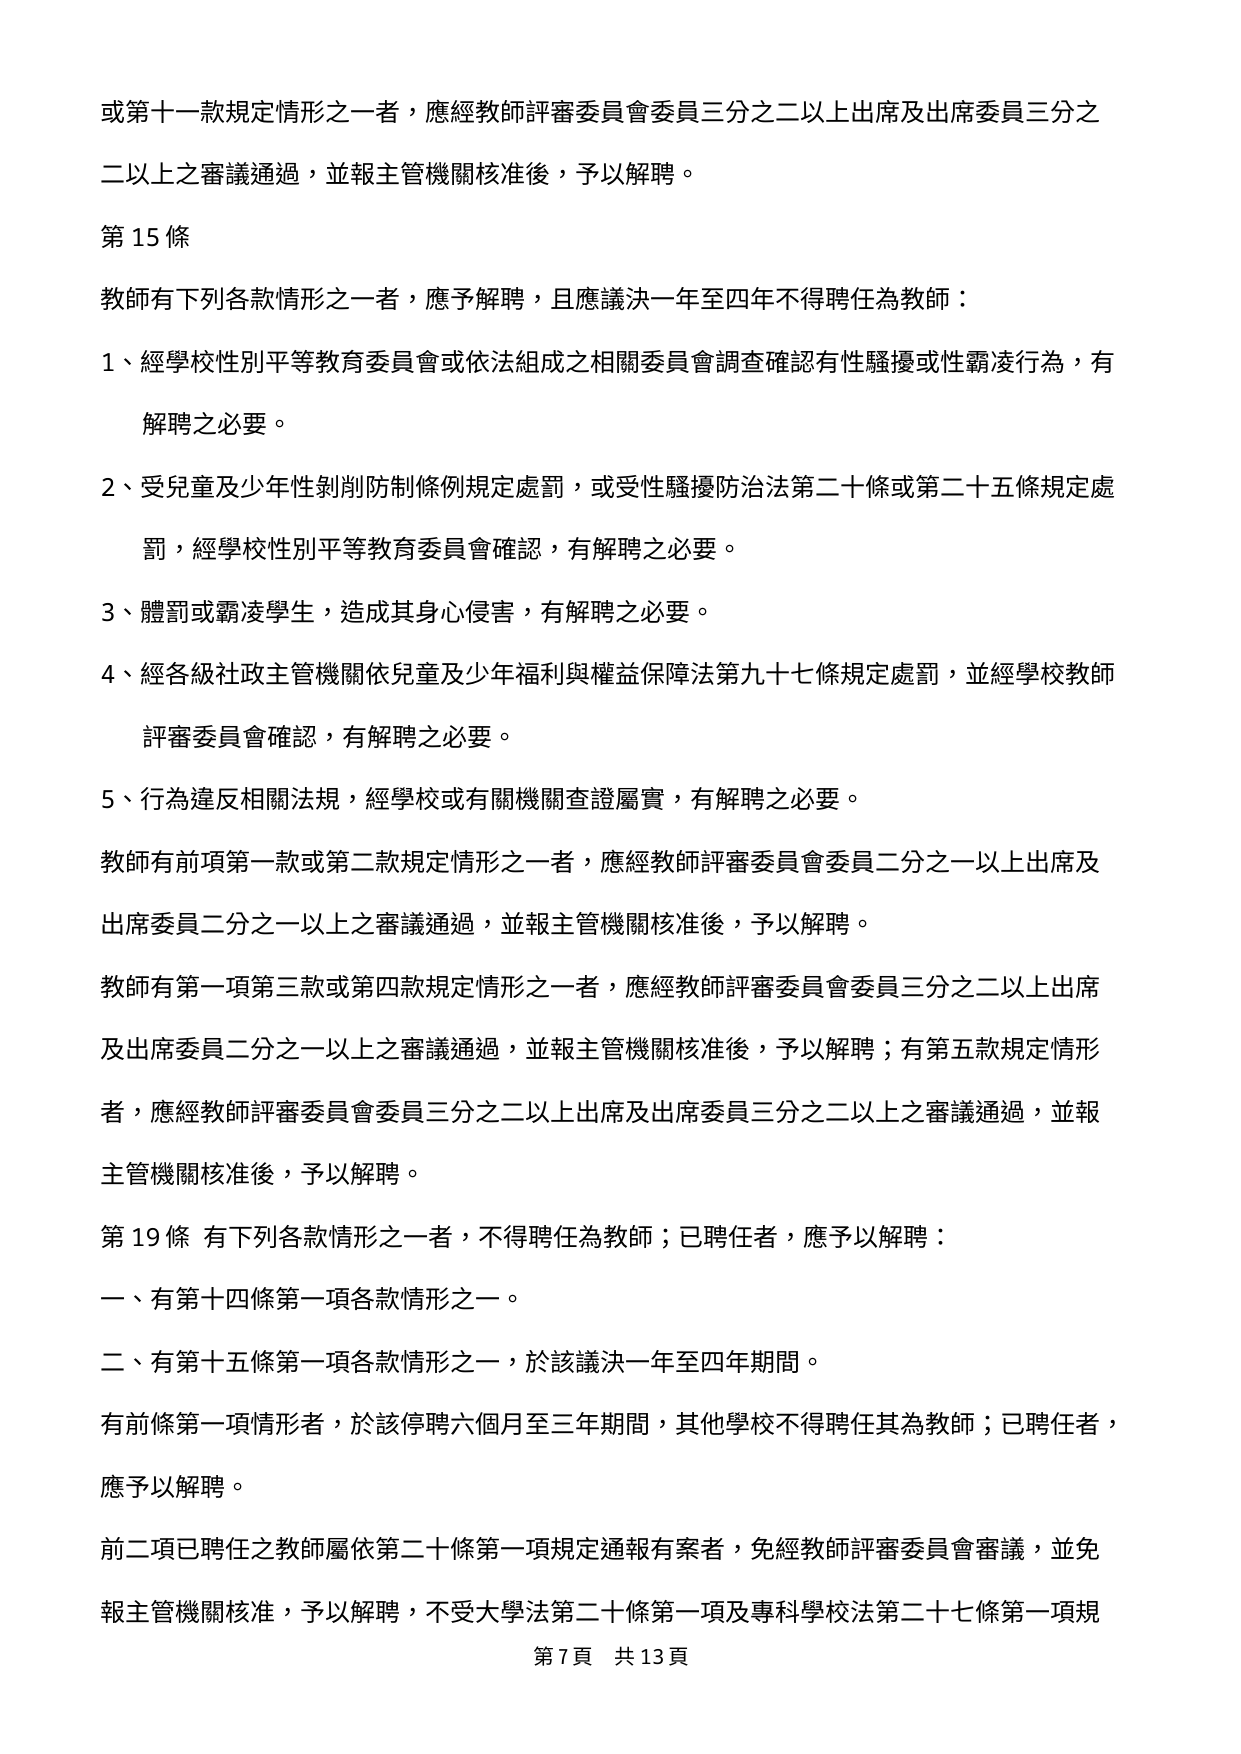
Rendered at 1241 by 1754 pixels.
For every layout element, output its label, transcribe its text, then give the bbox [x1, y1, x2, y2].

text 第19條 有下列各款情形之一者，不得聘任為教師；已聘任者，應予以解聘： [100, 1193, 1122, 1256]
list 受兒童及少年性剝削防制條例規定處罰，或受性騷擾防治法第二十條或第二十五條規定處罰，經學校性別平等教育委員會確認，有解聘之必要。 [100, 443, 1122, 568]
text 教師有前項第一款或第二款規定情形之一者，應經教師評審委員會委員二分之一以上出席及出席委員二分之一以上之審議通過，並報主管機關核准後，予以解聘。 [100, 818, 1122, 943]
list 行為違反相關法規，經學校或有關機關查證屬實，有解聘之必要。 [100, 756, 1122, 818]
text 教師有下列各款情形之一者，應予解聘，且應議決一年至四年不得聘任為教師： [100, 256, 1122, 318]
text 前二項已聘任之教師屬依第二十條第一項規定通報有案者，免經教師評審委員會審議，並免報主管機關核准，予以解聘，不受大學法第二十條第一項及專科學校法第二十七條第一項規定之限制；非屬依第二十條第一項規定通報有案者，應依第十四條或第十五條規定予以解聘。 [100, 1506, 1122, 1631]
text 或第十一款規定情形之一者，應經教師評審委員會委員三分之二以上出席及出席委員三分之二以上之審議通過，並報主管機關核准後，予以解聘。 [100, 68, 1122, 193]
text 第15條 [100, 193, 1122, 256]
text 教師有第一項第三款或第四款規定情形之一者，應經教師評審委員會委員三分之二以上出席及出席委員二分之一以上之審議通過，並報主管機關核准後，予以解聘；有第五款規定情形者，應經教師評審委員會委員三分之二以上出席及出席委員三分之二以上之審議通過，並報主管機關核准後，予以解聘。 [100, 943, 1122, 1193]
text 一、有第十四條第一項各款情形之一。 [100, 1256, 1122, 1318]
list 體罰或霸凌學生，造成其身心侵害，有解聘之必要。 [100, 568, 1122, 631]
text 有前條第一項情形者，於該停聘六個月至三年期間，其他學校不得聘任其為教師；已聘任者，應予以解聘。 [100, 1381, 1122, 1506]
list 經學校性別平等教育委員會或依法組成之相關委員會調查確認有性騷擾或性霸凌行為，有解聘之必要。 [100, 318, 1122, 443]
list 經各級社政主管機關依兒童及少年福利與權益保障法第九十七條規定處罰，並經學校教師評審委員會確認，有解聘之必要。 [100, 631, 1122, 756]
text 二、有第十五條第一項各款情形之一，於該議決一年至四年期間。 [100, 1318, 1122, 1381]
